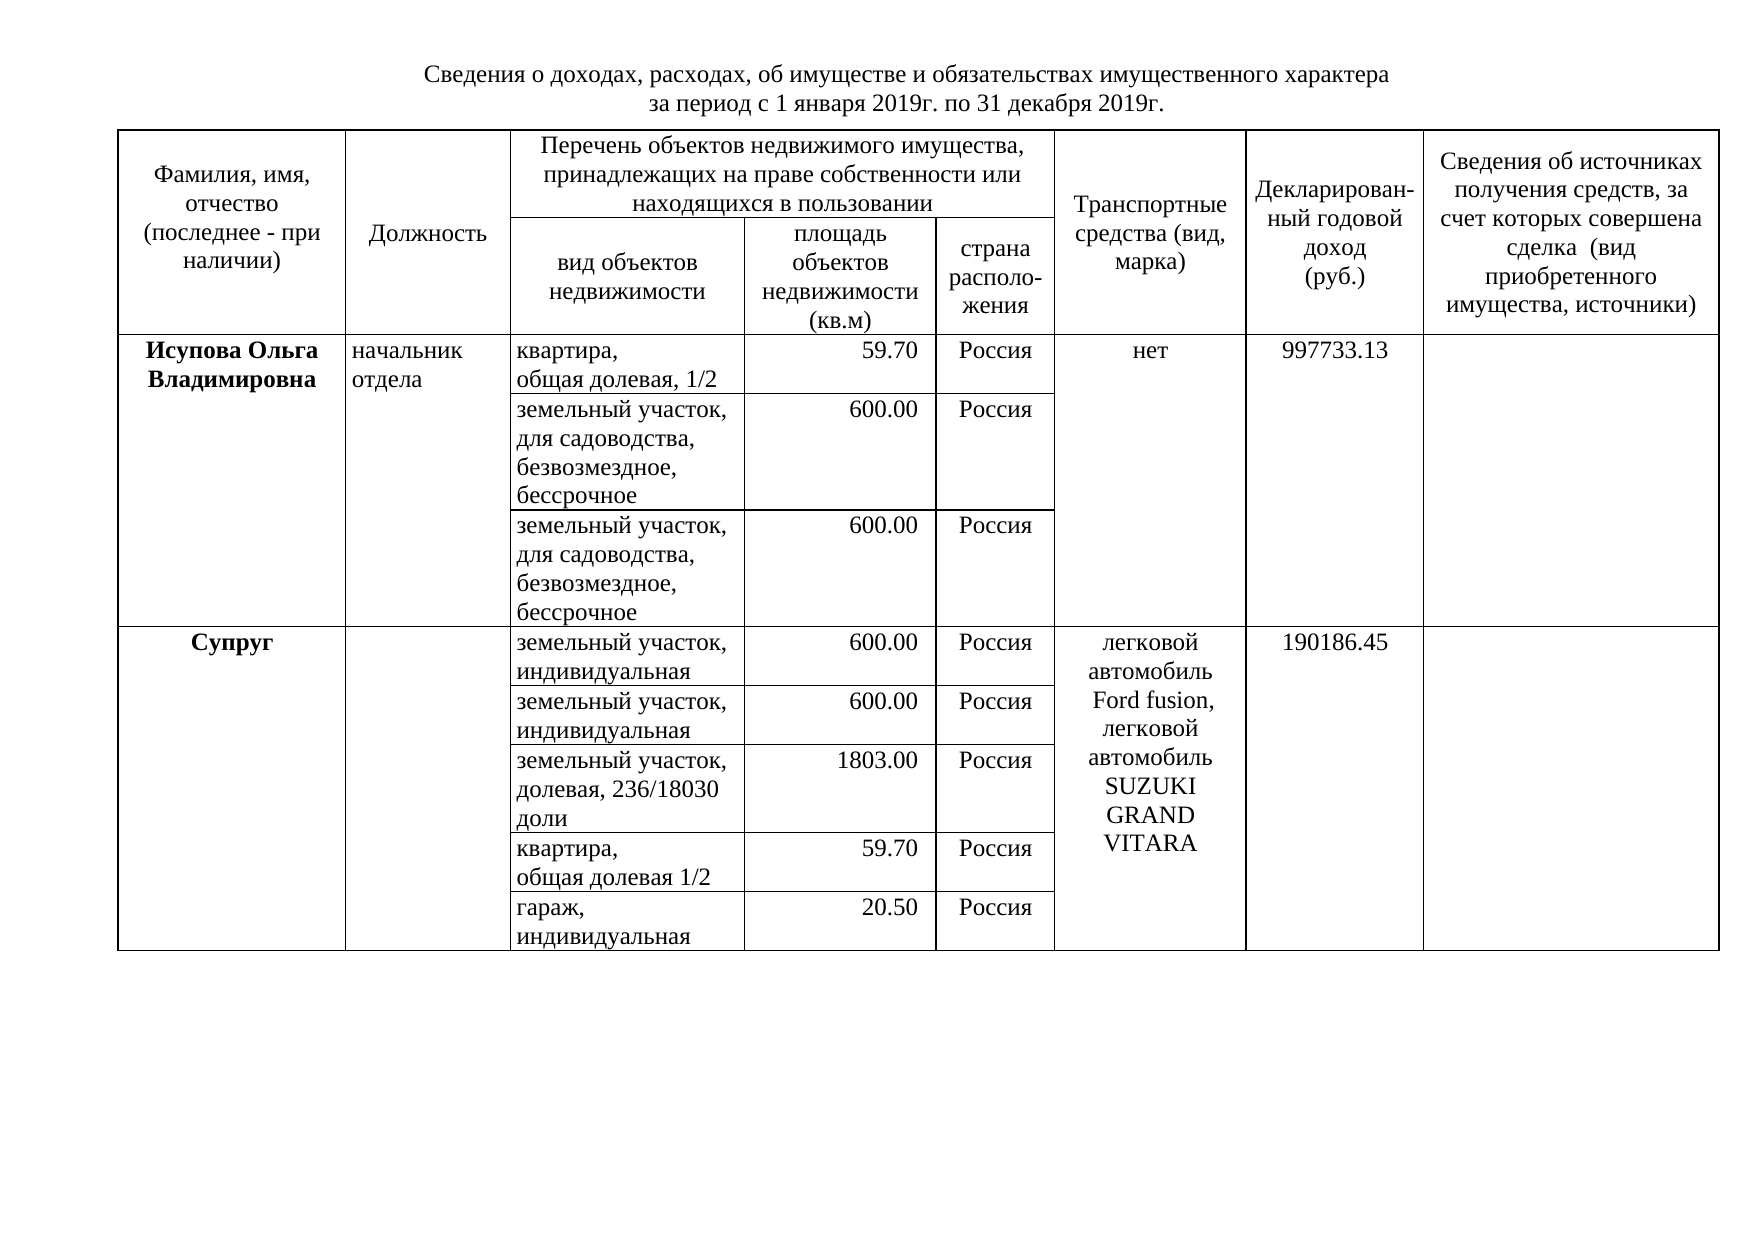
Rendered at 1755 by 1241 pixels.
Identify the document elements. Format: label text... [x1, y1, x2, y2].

table_cell 59.70 [745, 833, 935, 891]
table_cell [346, 627, 510, 950]
table_cell Россия [937, 394, 1054, 509]
table_cell земельный участок, долевая, 236/18030 доли [511, 745, 744, 832]
table_cell 997733.13 [1247, 335, 1423, 626]
table_cell 600.00 [745, 511, 935, 626]
table_header Фамилия, имя, отчество (последнее - при наличии) [119, 131, 345, 333]
table_cell Россия [937, 511, 1054, 626]
table_cell земельный участок, для садоводства, безвозмездное, бессрочное [511, 511, 744, 626]
table_cell земельный участок, для садоводства, безвозмездное, бессрочное [511, 394, 744, 509]
table_header Декларирован-ный годовой доход (руб.) [1247, 131, 1423, 333]
table_cell 600.00 [745, 686, 935, 744]
table_cell нет [1055, 335, 1245, 626]
table_cell гараж, индивидуальная [511, 892, 744, 950]
table_header Транспортные средства (вид, марка) [1055, 131, 1245, 333]
table_cell начальник отдела [346, 335, 510, 626]
table_cell Исупова Ольга Владимировна [119, 335, 345, 626]
table_cell 600.00 [745, 394, 935, 509]
table_cell Россия [937, 627, 1054, 685]
table_cell земельный участок, индивидуальная [511, 627, 744, 685]
table_cell вид объектов недвижимости [511, 218, 744, 333]
table_cell Россия [937, 833, 1054, 891]
table_cell Россия [937, 892, 1054, 950]
table_cell площадь объектов недвижимости (кв.м) [745, 218, 935, 333]
table_cell квартира, общая долевая 1/2 [511, 833, 744, 891]
table_cell Россия [937, 335, 1054, 392]
table_header Сведения об источниках получения средств, за счет которых совершена сделка (вид приобретенного имущества, источники) [1424, 131, 1718, 333]
text Сведения о доходах, расходах, об имуществе и обязательствах имущественного характера [118, 59, 1695, 88]
table_cell [1424, 627, 1718, 950]
table_header Перечень объектов недвижимого имущества, принадлежащих на праве собственности или находящихся в пользовании [511, 131, 1054, 217]
table_cell 190186.45 [1247, 627, 1423, 950]
table_cell 20.50 [745, 892, 935, 950]
table_cell Россия [937, 686, 1054, 744]
table_cell Супруг [119, 627, 345, 950]
table_cell 600.00 [745, 627, 935, 685]
table_cell страна располо- жения [937, 218, 1054, 333]
table_cell Россия [937, 745, 1054, 832]
table_cell 59.70 [745, 335, 935, 392]
table_cell квартира, общая долевая, 1/2 [511, 335, 744, 392]
text за период с 1 января 2019г. по 31 декабря 2019г. [118, 88, 1695, 117]
table_cell земельный участок, индивидуальная [511, 686, 744, 744]
table_cell 1803.00 [745, 745, 935, 832]
table_cell [1424, 335, 1718, 626]
table_header Должность [346, 131, 510, 333]
table_cell легковой автомобиль Ford fusion, легковой автомобиль SUZUKI GRAND VITARA [1055, 627, 1245, 950]
